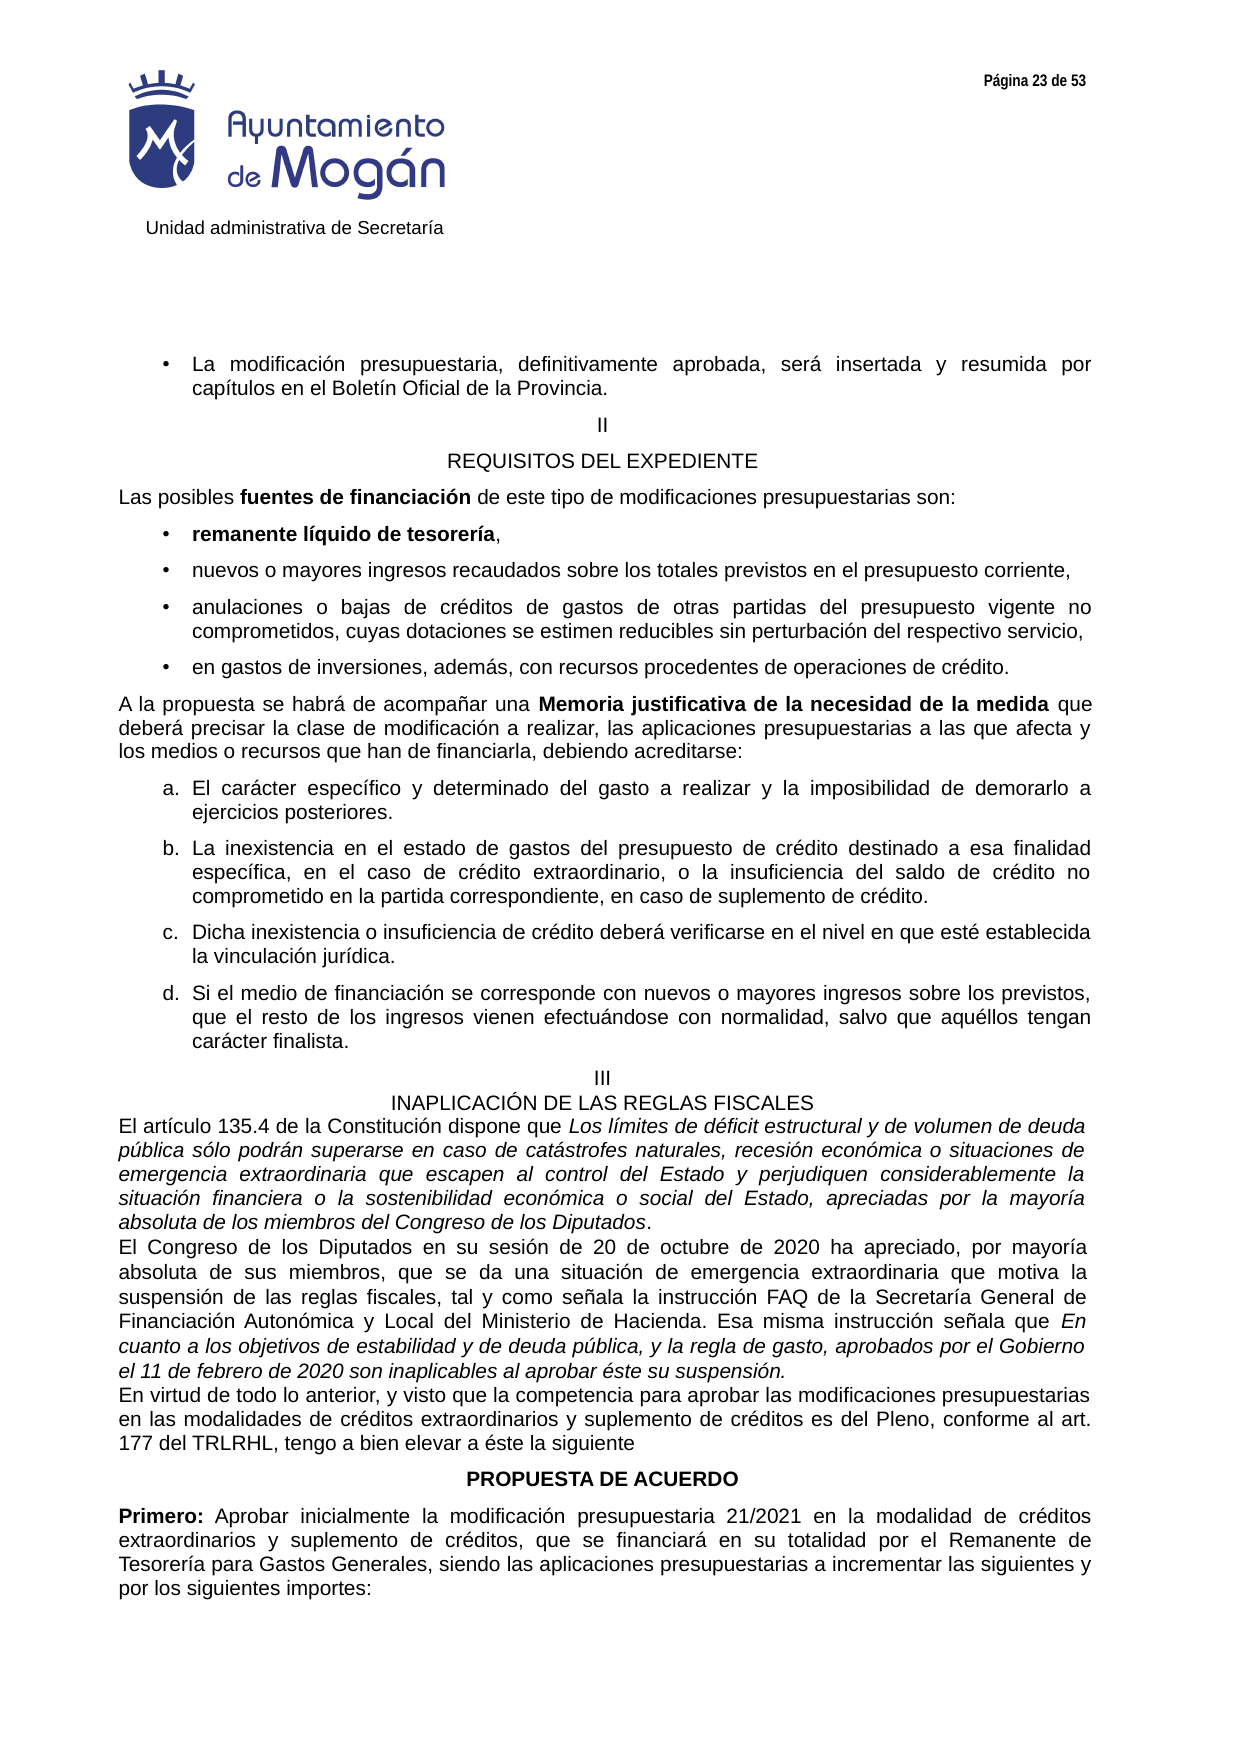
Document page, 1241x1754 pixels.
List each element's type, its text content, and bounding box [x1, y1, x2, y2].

text INAPLICACIÓN DE LAS REGLAS FISCALES [118, 1089, 1092, 1114]
text A la propuesta se habrá de acompañar una Memoria justificativa de la necesidad de la medida que deberá precisar la clase de modificación a realizar, las aplicaciones presupuestarias a las que afecta y los medios o recursos que han de financiarla, debiendo acreditarse: [118, 691, 1092, 763]
text III [118, 1065, 1092, 1089]
text REQUISITOS DEL EXPEDIENTE [118, 449, 1092, 473]
text En virtud de todo lo anterior, y visto que la competencia para aprobar las modificaciones presupuestarias en las modalidades de créditos extraordinarios y suplemento de créditos es del Pleno, conforme al art. 177 del TRLRHL, tengo a bien elevar a éste la siguiente [118, 1383, 1092, 1455]
list Si el medio de financiación se corresponde con nuevos o mayores ingresos sobre los previstos, que el resto de los ingresos vienen efectuándose con normalidad, salvo que aquéllos tengan carácter finalista. [162, 981, 1092, 1052]
text El Congreso de los Diputados en su sesión de 20 de octubre de 2020 ha apreciado, por mayoría absoluta de sus miembros, que se da una situación de emergencia extraordinaria que motiva la suspensión de las reglas fiscales, tal y como señala la instrucción FAQ de la Secretaría General de Financiación Autonómica y Local del Ministerio de Hacienda. Esa misma instrucción señala que En cuanto a los objetivos de estabilidad y de deuda pública, y la regla de gasto, aprobados por el Gobierno el 11 de febrero de 2020 son inaplicables al aprobar éste su suspensión. [118, 1234, 1088, 1383]
text Las posibles fuentes de financiación de este tipo de modificaciones presupuestarias son: [118, 485, 1092, 509]
list remanente líquido de tesorería, [162, 522, 1092, 546]
text Primero: Aprobar inicialmente la modificación presupuestaria 21/2021 en la modalidad de créditos extraordinarios y suplemento de créditos, que se financiará en su totalidad por el Remanente de Tesorería para Gastos Generales, siendo las aplicaciones presupuestarias a incrementar las siguientes y por los siguientes importes: [118, 1503, 1092, 1599]
text El artículo 135.4 de la Constitución dispone que Los límites de déficit estructural y de volumen de deuda pública sólo podrán superarse en caso de catástrofes naturales, recesión económica o situaciones de emergencia extraordinaria que escapen al control del Estado y perjudiquen considerablemente la situación financiera o la sostenibilidad económica o social del Estado, apreciadas por la mayoría absoluta de los miembros del Congreso de los Diputados. [118, 1114, 1088, 1234]
list nuevos o mayores ingresos recaudados sobre los totales previstos en el presupuesto corriente, [162, 558, 1092, 582]
list El carácter específico y determinado del gasto a realizar y la imposibilidad de demorarlo a ejercicios posteriores. [162, 776, 1092, 823]
text PROPUESTA DE ACUERDO [118, 1467, 1092, 1491]
picture [128, 70, 445, 206]
list La inexistencia en el estado de gastos del presupuesto de crédito destinado a esa finalidad específica, en el caso de crédito extraordinario, o la insuficiencia del saldo de crédito no comprometido en la partida correspondiente, en caso de suplemento de crédito. [162, 836, 1092, 908]
list Dicha inexistencia o insuficiencia de crédito deberá verificarse en el nivel en que esté establecida la vinculación jurídica. [162, 920, 1092, 968]
text II [118, 412, 1092, 436]
list en gastos de inversiones, además, con recursos procedentes de operaciones de crédito. [162, 655, 1092, 679]
list anulaciones o bajas de créditos de gastos de otras partidas del presupuesto vigente no comprometidos, cuyas dotaciones se estimen reducibles sin perturbación del respectivo servicio, [162, 594, 1092, 642]
list La modificación presupuestaria, definitivamente aprobada, será insertada y resumida por capítulos en el Boletín Oficial de la Provincia. [162, 352, 1092, 400]
